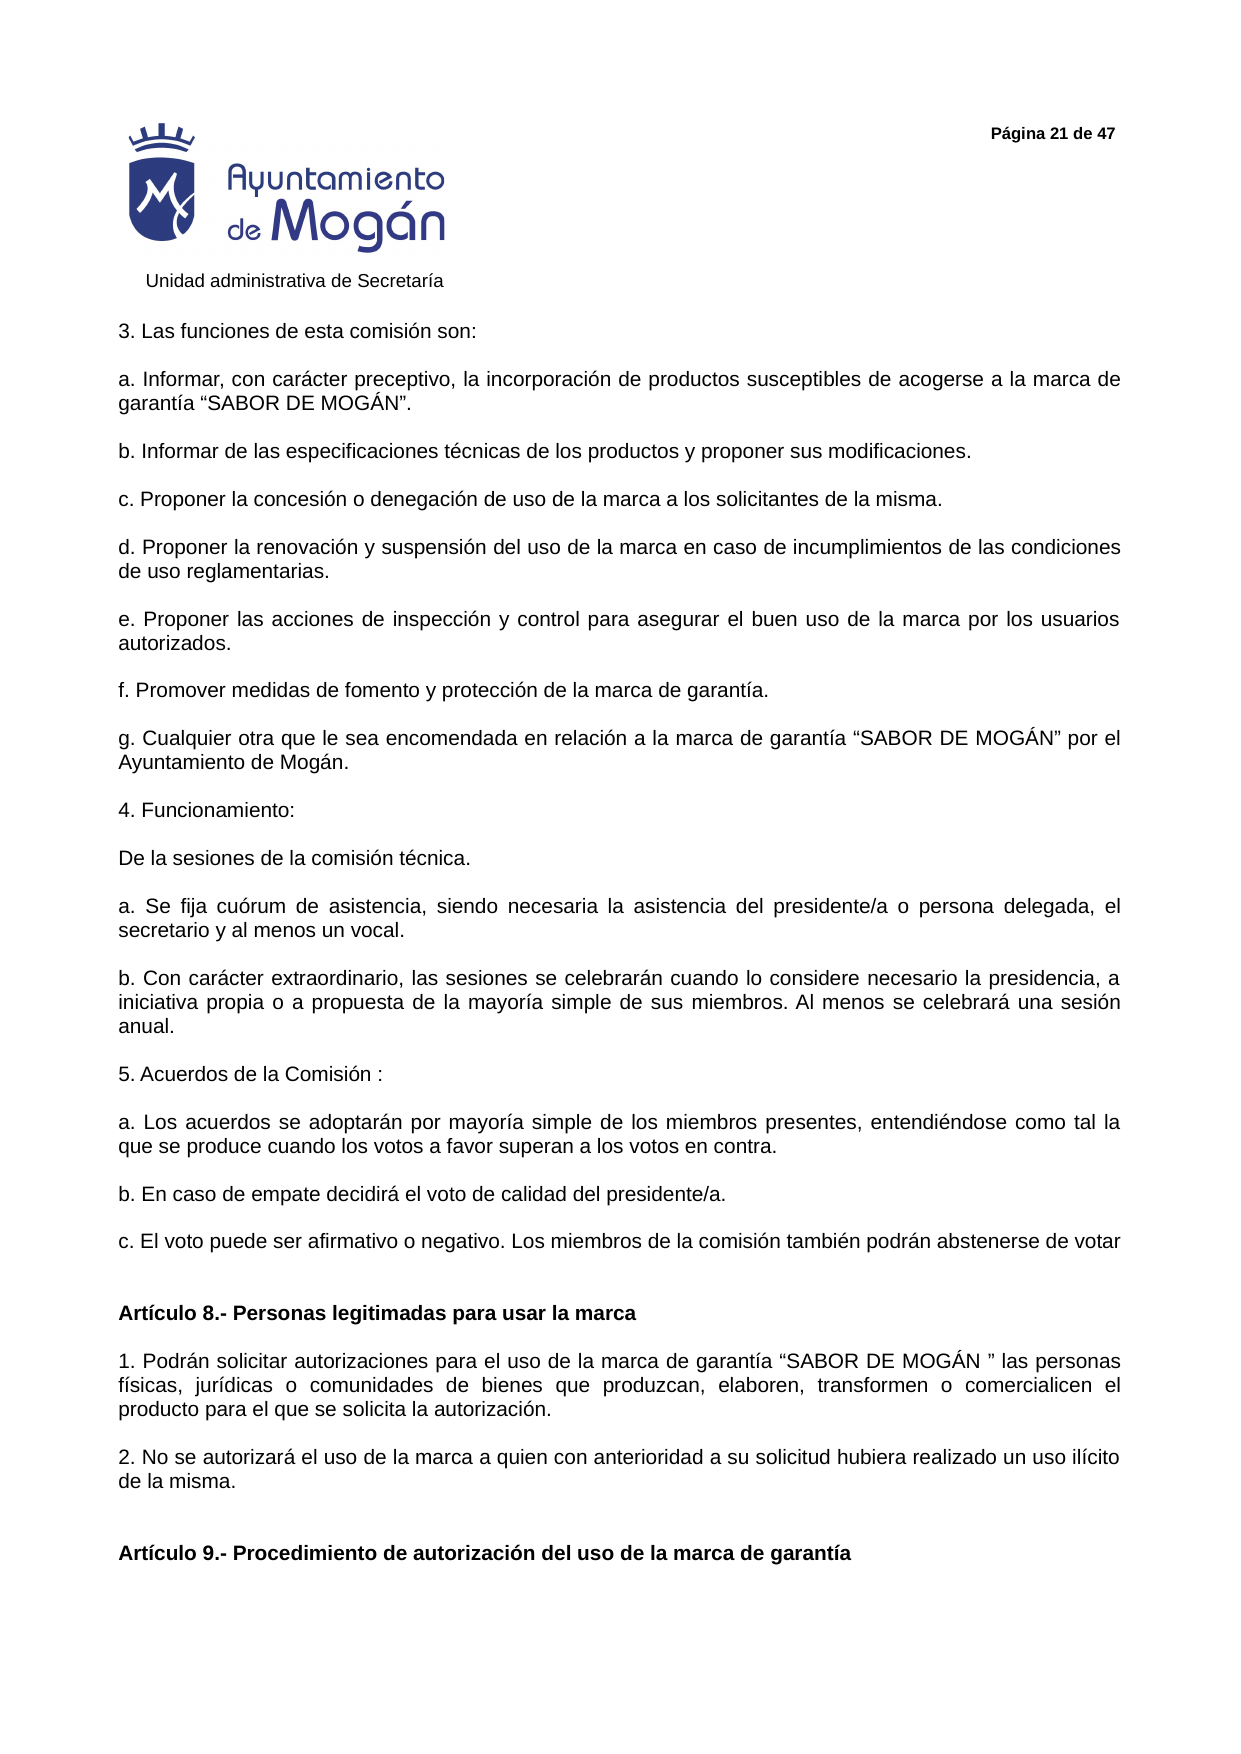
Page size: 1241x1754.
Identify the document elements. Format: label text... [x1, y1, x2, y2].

text e. Proponer las acciones de inspección y control para asegurar el buen uso de la marca por los usuarios autorizados. [118, 606, 1122, 654]
text 1. Podrán solicitar autorizaciones para el uso de la marca de garantía “SABOR DE MOGÁN ” las personas físicas, jurídicas o comunidades de bienes que produzcan, elaboren, transformen o comercialicen el producto para el que se solicita la autorización. [118, 1349, 1122, 1421]
text b. Con carácter extraordinario, las sesiones se celebrarán cuando lo considere necesario la presidencia, a iniciativa propia o a propuesta de la mayoría simple de sus miembros. Al menos se celebrará una sesión anual. [118, 966, 1122, 1038]
text c. Proponer la concesión o denegación de uso de la marca a los solicitantes de la misma. [118, 487, 1122, 511]
text a. Informar, con carácter preceptivo, la incorporación de productos susceptibles de acogerse a la marca de garantía “SABOR DE MOGÁN”. [118, 367, 1122, 415]
text 4. Funcionamiento: [118, 798, 1122, 822]
text Artículo 8.- Personas legitimadas para usar la marca [118, 1301, 1122, 1325]
text 5. Acuerdos de la Comisión : [118, 1062, 1122, 1086]
text De la sesiones de la comisión técnica. [118, 846, 1122, 870]
text b. Informar de las especificaciones técnicas de los productos y proponer sus modificaciones. [118, 439, 1122, 463]
text g. Cualquier otra que le sea encomendada en relación a la marca de garantía “SABOR DE MOGÁN” por el Ayuntamiento de Mogán. [118, 726, 1122, 774]
text a. Se fija cuórum de asistencia, siendo necesaria la asistencia del presidente/a o persona delegada, el secretario y al menos un vocal. [118, 894, 1122, 942]
text 2. No se autorizará el uso de la marca a quien con anterioridad a su solicitud hubiera realizado un uso ilícito de la misma. [118, 1445, 1122, 1493]
text 3. Las funciones de esta comisión son: [118, 319, 1122, 343]
text a. Los acuerdos se adoptarán por mayoría simple de los miembros presentes, entendiéndose como tal la que se produce cuando los votos a favor superan a los votos en contra. [118, 1109, 1122, 1157]
text c. El voto puede ser afirmativo o negativo. Los miembros de la comisión también podrán abstenerse de votar [118, 1229, 1122, 1253]
text f. Promover medidas de fomento y protección de la marca de garantía. [118, 678, 1122, 702]
picture [128, 123, 445, 259]
text b. En caso de empate decidirá el voto de calidad del presidente/a. [118, 1181, 1122, 1205]
text d. Proponer la renovación y suspensión del uso de la marca en caso de incumplimientos de las condiciones de uso reglamentarias. [118, 534, 1122, 582]
text Artículo 9.- Procedimiento de autorización del uso de la marca de garantía [118, 1541, 1122, 1565]
